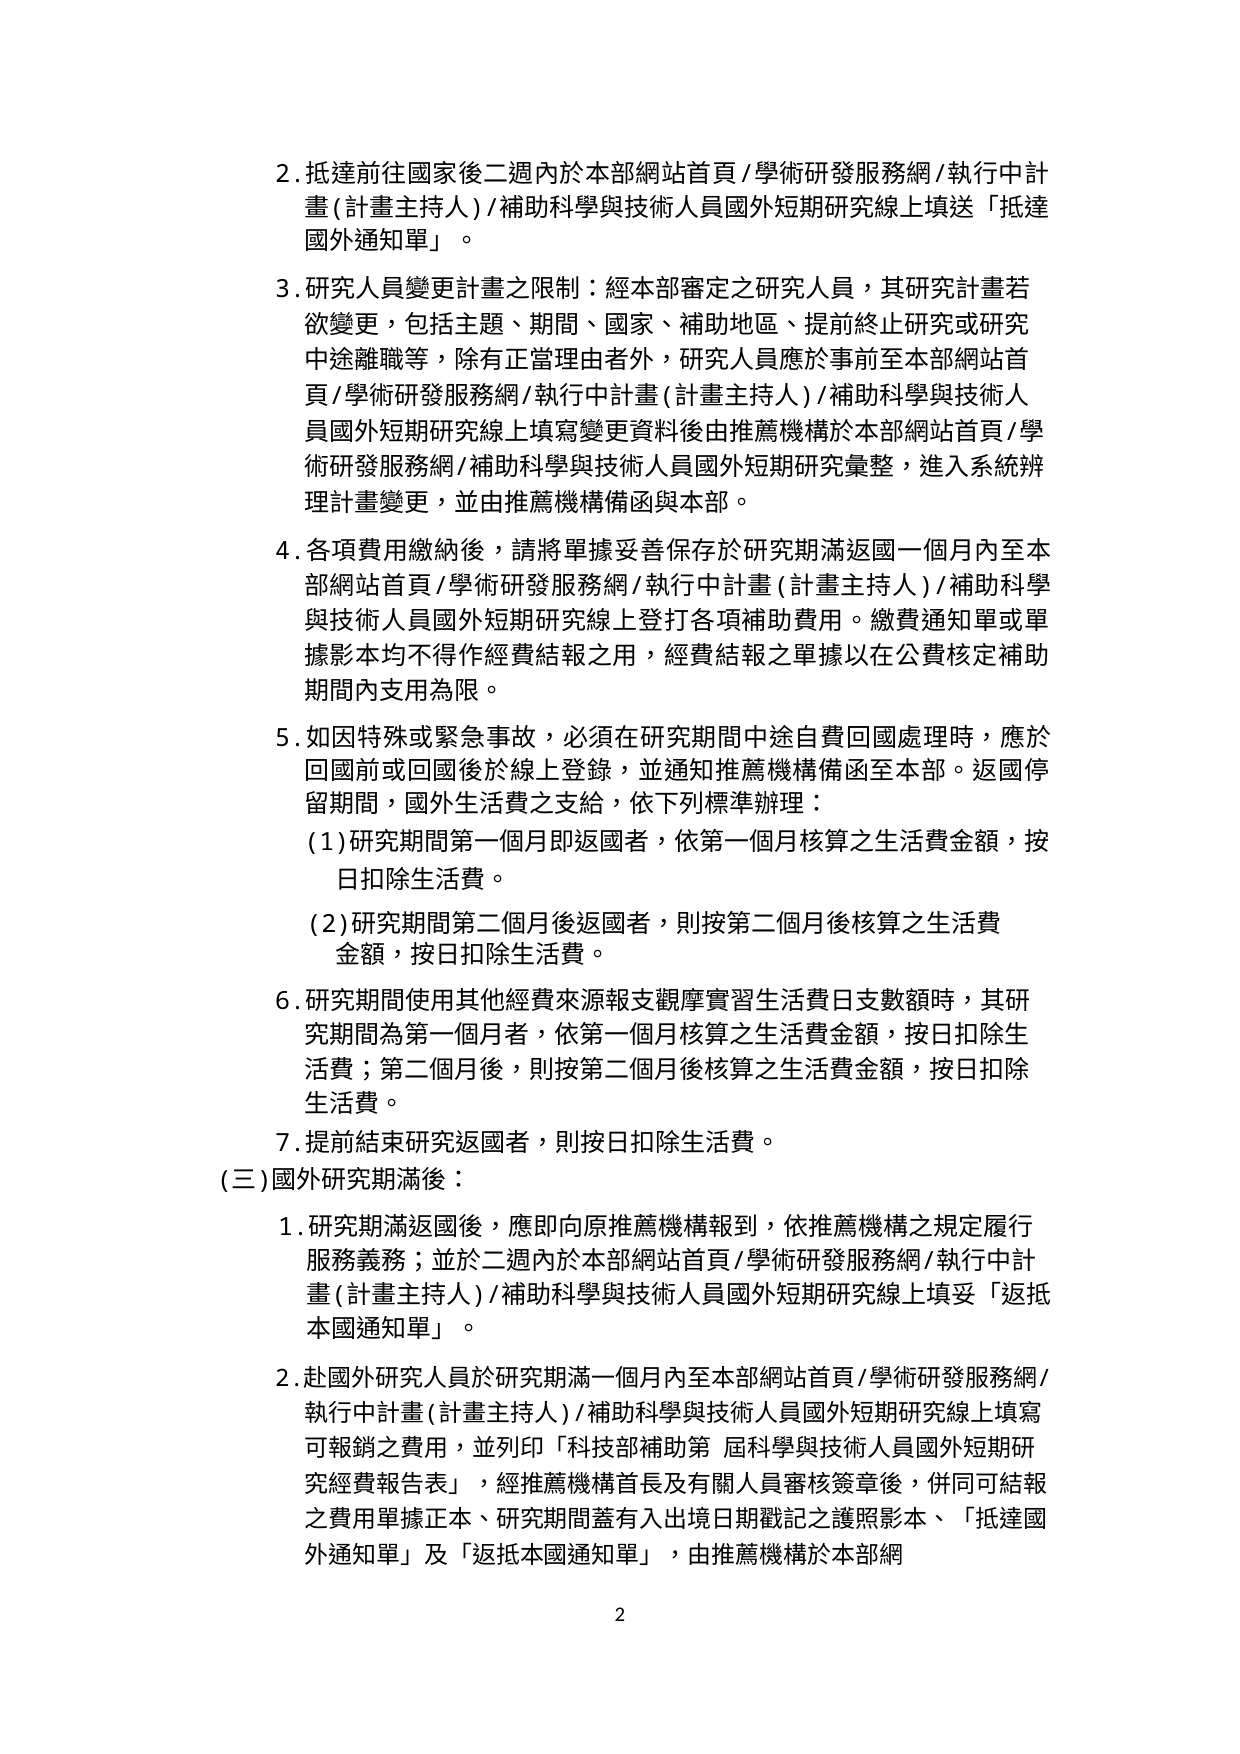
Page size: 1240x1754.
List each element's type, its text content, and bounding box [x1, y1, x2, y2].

text 2.赴國外研究人員於研究期滿一個月內至本部網站首頁/學術研發服務網/執行中計畫(計畫主持人)/補助科學與技術人員國外短期研究線上填寫可報銷之費用，並列印「科技部補助第 屆科學與技術人員國外短期研究經費報告表」，經推薦機構首長及有關人員審核簽章後，併同可結報之費用單據正本、研究期間蓋有入出境日期戳記之護照影本、「抵達國外通知單」及「返抵本國通知單」，由推薦機構於本部網 [275, 1358, 1051, 1570]
text 6.研究期間使用其他經費來源報支觀摩實習生活費日支數額時，其研究期間為第一個月者，依第一個月核算之生活費金額，按日扣除生活費；第二個月後，則按第二個月後核算之生活費金額，按日扣除生活費。 [275, 982, 1051, 1119]
text 1.研究期滿返國後，應即向原推薦機構報到，依推薦機構之規定履行服務義務；並於二週內於本部網站首頁/學術研發服務網/執行中計畫(計畫主持人)/補助科學與技術人員國外短期研究線上填妥「返抵本國通知單」。 [278, 1207, 1051, 1344]
text 日扣除生活費。 [335, 864, 1089, 894]
text 3.研究人員變更計畫之限制：經本部審定之研究人員，其研究計畫若欲變更，包括主題、期間、國家、補助地區、提前終止研究或研究中途離職等，除有正當理由者外，研究人員應於事前至本部網站首頁/學術研發服務網/執行中計畫(計畫主持人)/補助科學與技術人員國外短期研究線上填寫變更資料後由推薦機構於本部網站首頁/學術研發服務網/補助科學與技術人員國外短期研究彙整，進入系統辨理計畫變更，並由推薦機構備函與本部。 [275, 269, 1051, 518]
text (三)國外研究期滿後： [217, 1164, 1089, 1194]
text 5.如因特殊或緊急事故，必須在研究期間中途自費回國處理時，應於回國前或回國後於線上登錄，並通知推薦機構備函至本部。返國停留期間，國外生活費之支給，依下列標準辦理： [275, 719, 1051, 819]
text (2)研究期間第二個月後返國者，則按第二個月後核算之生活費金額，按日扣除生活費。 [306, 907, 1016, 969]
text 2.抵達前往國家後二週內於本部網站首頁/學術研發服務網/執行中計畫(計畫主持人)/補助科學與技術人員國外短期研究線上填送「抵達國外通知單」。 [275, 156, 1049, 256]
text 7.提前結束研究返國者，則按日扣除生活費。 [275, 1127, 1089, 1157]
text 4.各項費用繳納後，請將單據妥善保存於研究期滿返國一個月內至本部網站首頁/學術研發服務網/執行中計畫(計畫主持人)/補助科學與技術人員國外短期研究線上登打各項補助費用。繳費通知單或單據影本均不得作經費結報之用，經費結報之單據以在公費核定補助期間內支用為限。 [275, 532, 1051, 706]
text (1)研究期間第一個月即返國者，依第一個月核算之生活費金額，按 [304, 827, 1089, 857]
text 2 [150, 1601, 1089, 1626]
